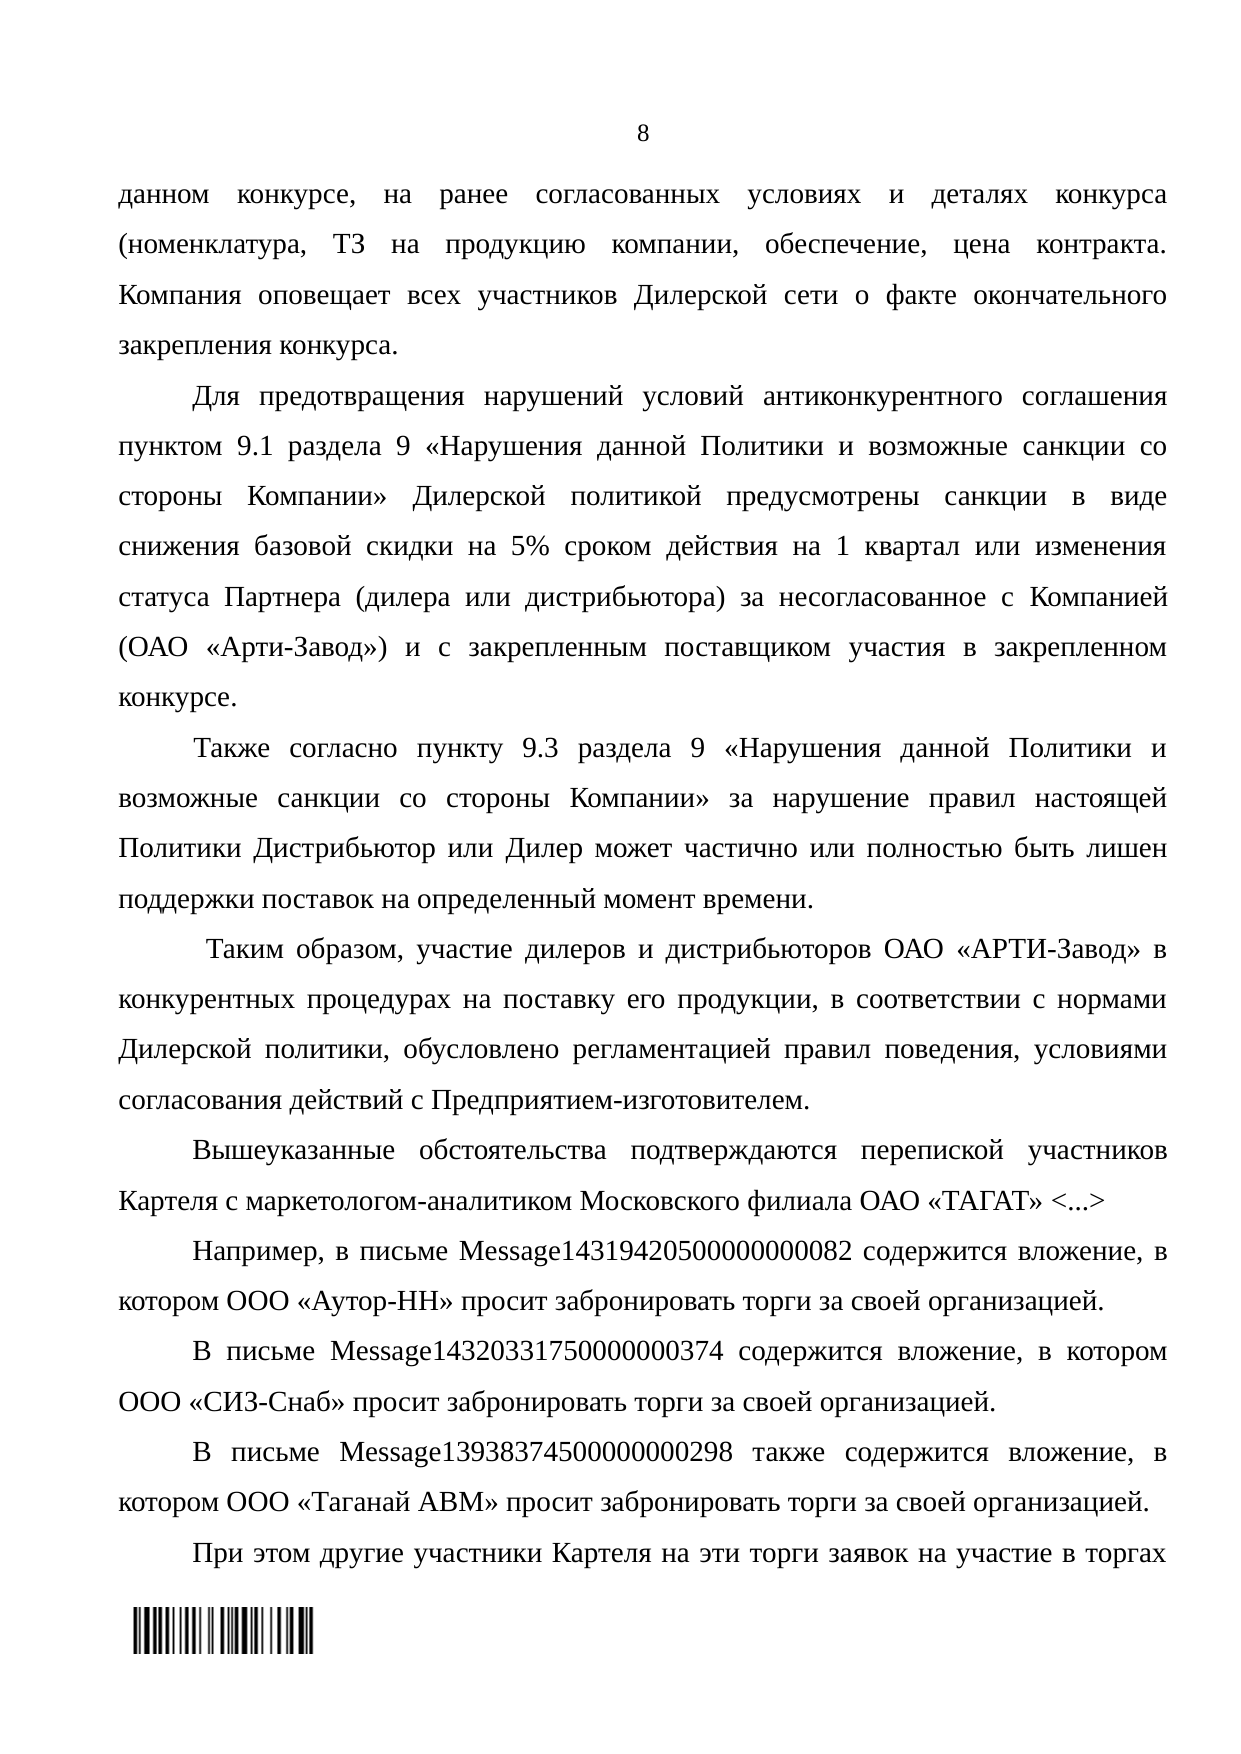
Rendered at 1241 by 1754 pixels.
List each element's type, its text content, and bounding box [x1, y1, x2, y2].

text данном конкурсе, на ранее согласованных условиях и деталях конкурса (номенклатура, ТЗ на продукцию компании, обеспечение, цена контракта. Компания оповещает всех участников Дилерской сети о факте окончательного закрепления конкурса. [118, 176, 1168, 361]
text В письме Message13938374500000000298 также содержится вложение, в котором ООО «Таганай АВМ» просит забронировать торги за своей организацией. [118, 1434, 1168, 1518]
text Например, в письме Message14319420500000000082 содержится вложение, в котором ООО «Аутор-НН» просит забронировать торги за своей организацией. [118, 1233, 1168, 1317]
text Также согласно пункту 9.3 раздела 9 «Нарушения данной Политики и возможные санкции со стороны Компании» за нарушение правил настоящей Политики Дистрибьютор или Дилер может частично или полностью быть лишен поддержки поставок на определенный момент времени. [118, 730, 1168, 914]
text Таким образом, участие дилеров и дистрибьюторов ОАО «АРТИ-Завод» в конкурентных процедурах на поставку его продукции, в соответствии с нормами Дилерской политики, обусловлено регламентацией правил поведения, условиями согласования действий с Предприятием-изготовителем. [118, 931, 1168, 1116]
text В письме Message14320331750000000374 содержится вложение, в котором ООО «СИЗ-Снаб» просит забронировать торги за своей организацией. [118, 1333, 1168, 1417]
picture [118, 1607, 331, 1654]
text При этом другие участники Картеля на эти торги заявок на участие в торгах [118, 1535, 1168, 1568]
text Для предотвращения нарушений условий антиконкурентного соглашения пунктом 9.1 раздела 9 «Нарушения данной Политики и возможные санкции со стороны Компании» Дилерской политикой предусмотрены санкции в виде снижения базовой скидки на 5% сроком действия на 1 квартал или изменения статуса Партнера (дилера или дистрибьютора) за несогласованное с Компанией (ОАО «Арти-Завод») и с закрепленным поставщиком участия в закрепленном конкурсе. [118, 378, 1168, 713]
text Вышеуказанные обстоятельства подтверждаются перепиской участников Картеля с маркетологом-аналитиком Московского филиала ОАО «ТАГАТ» <...> [118, 1132, 1168, 1216]
